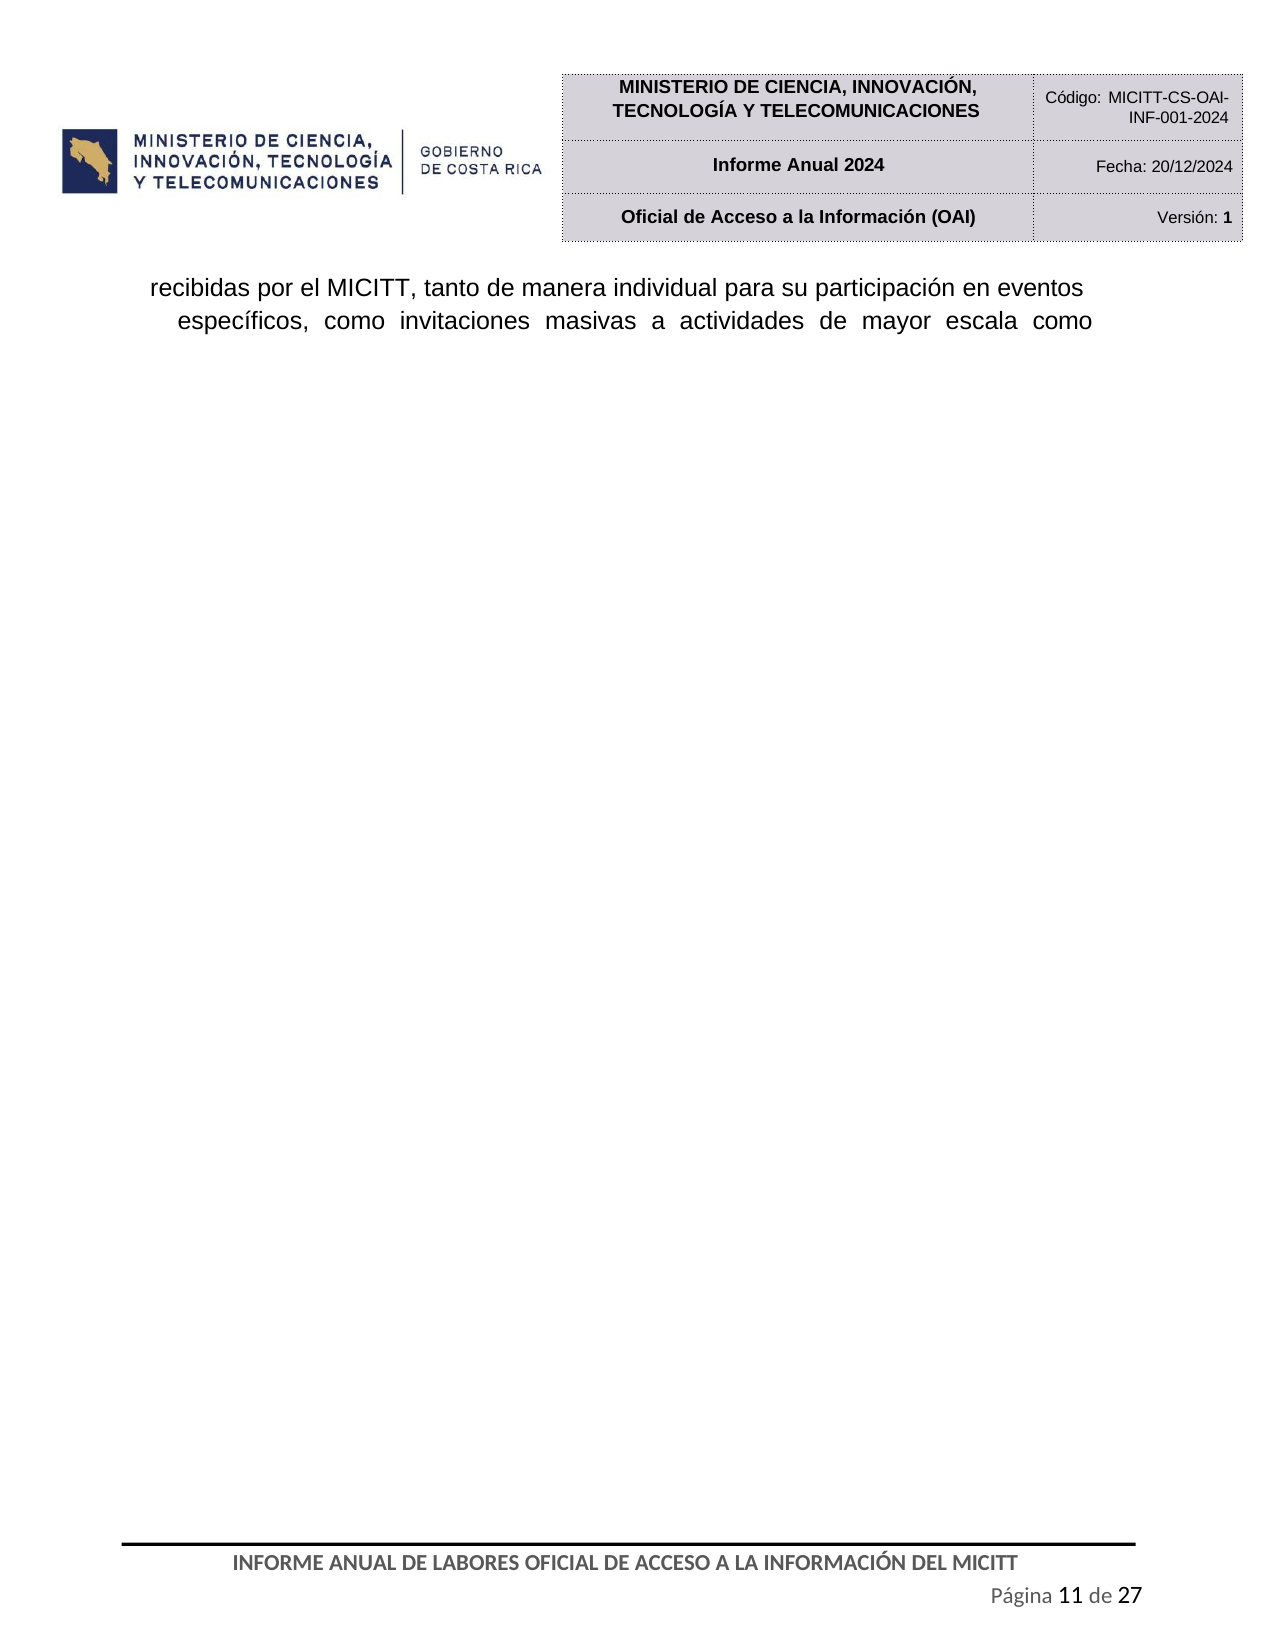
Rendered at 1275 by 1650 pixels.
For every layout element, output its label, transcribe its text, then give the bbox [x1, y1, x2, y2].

text específicos, como invitaciones masivas a actividades de mayor escala como [177, 308, 1275, 335]
list recibidas por el MICITT, tanto de manera individual para su participación en eventos [150, 273, 1098, 302]
